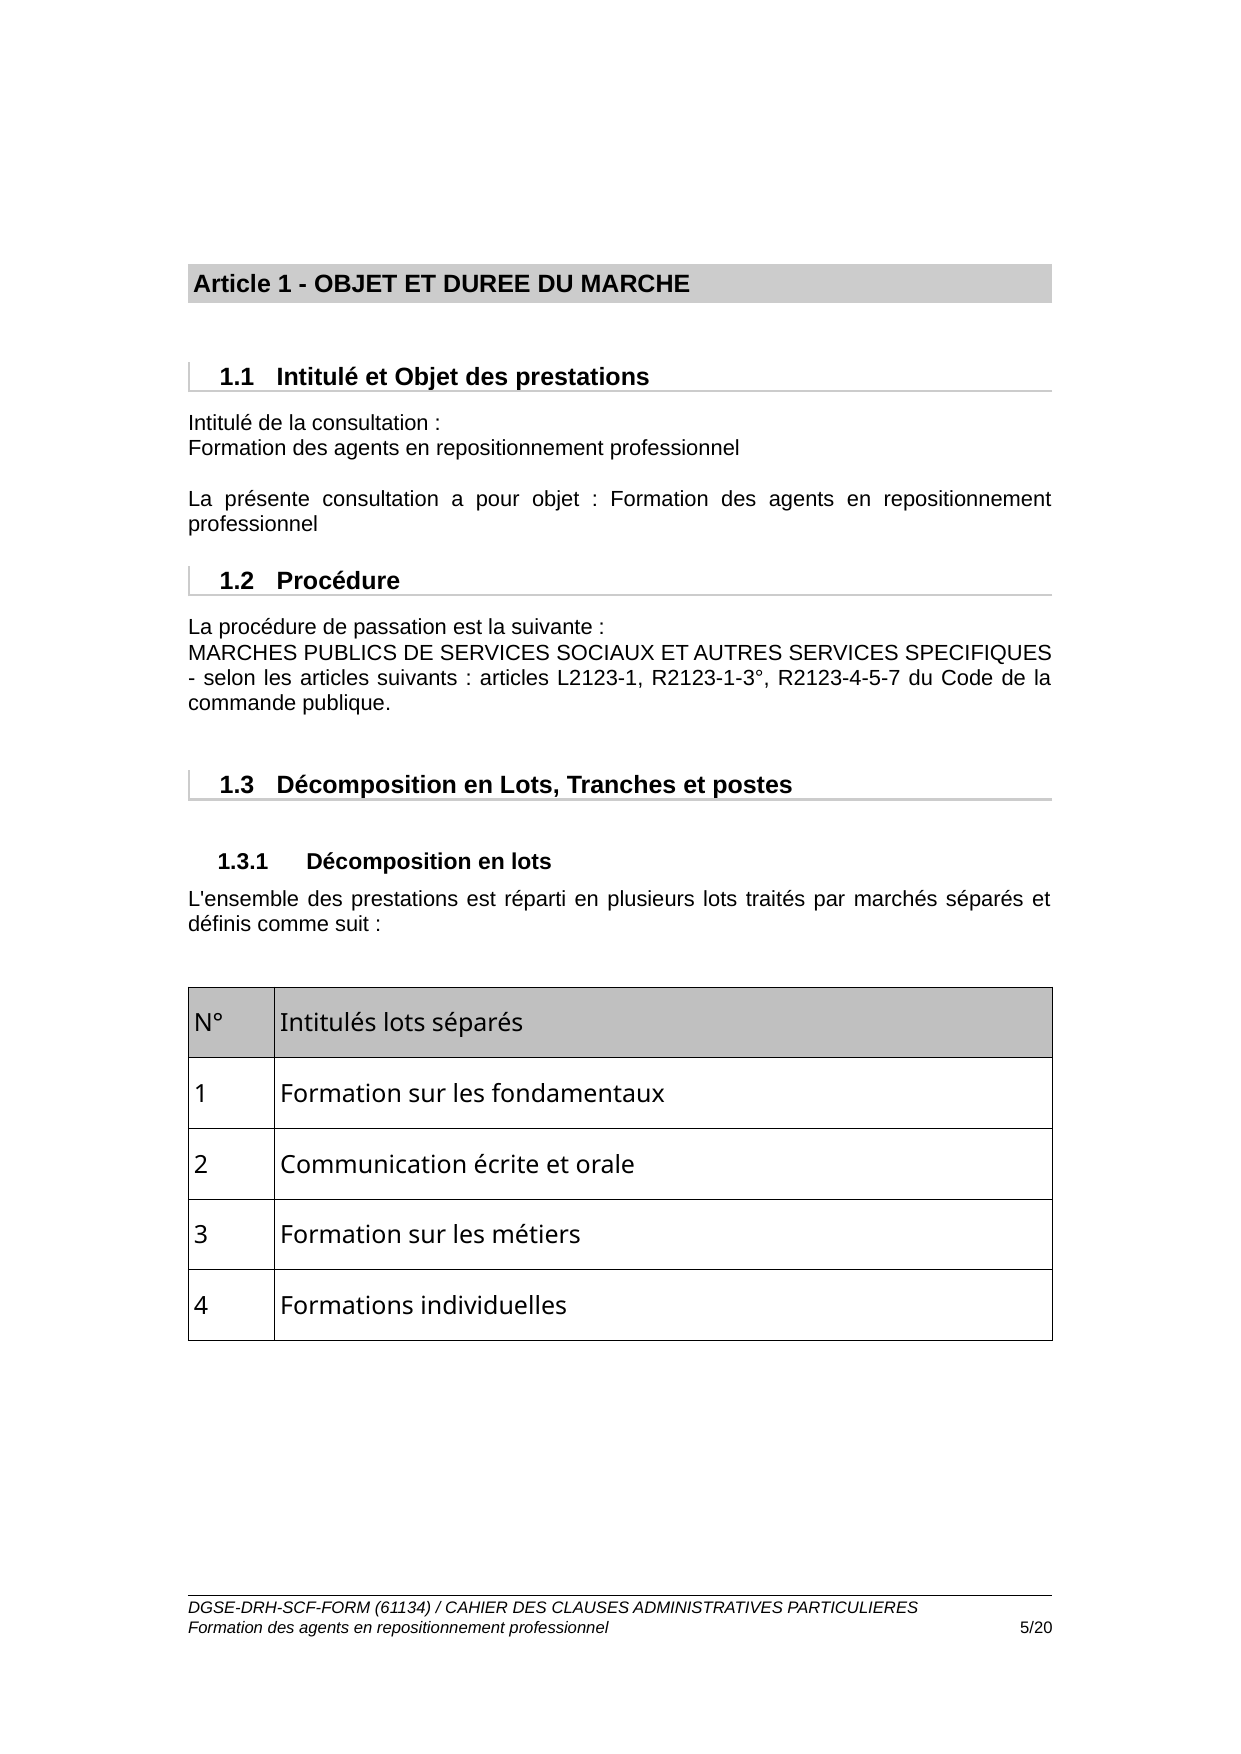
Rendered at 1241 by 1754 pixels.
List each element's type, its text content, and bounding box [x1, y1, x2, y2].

table_cell Formation sur les fondamentaux [275, 1058, 1052, 1128]
subtitle Décomposition en lots [188, 848, 1052, 874]
text L'ensemble des prestations est réparti en plusieurs lots traités par marchés séparés et définis comme suit : [188, 886, 1052, 936]
subtitle Intitulé et Objet des prestations [190, 362, 1052, 390]
table_cell 1 [189, 1058, 274, 1128]
table_cell 3 [189, 1200, 274, 1269]
table_cell 2 [189, 1129, 274, 1198]
table_cell 4 [189, 1270, 274, 1340]
subtitle Procédure [190, 566, 1052, 594]
table_cell Formation sur les métiers [275, 1200, 1052, 1269]
table_header N° [189, 988, 274, 1057]
subtitle Décomposition en Lots, Tranches et postes [190, 770, 1052, 798]
text MARCHES PUBLICS DE SERVICES SOCIAUX ET AUTRES SERVICES SPECIFIQUES - selon les articles suivants : articles L2123-1, R2123-1-3°, R2123-4-5-7 du Code de la commande publique. [188, 639, 1052, 715]
text Intitulé de la consultation : [188, 410, 1052, 435]
table_cell Communication écrite et orale [275, 1129, 1052, 1198]
text La présente consultation a pour objet : Formation des agents en repositionnement professionnel [188, 486, 1052, 536]
subtitle OBJET ET DUREE DU MARCHE [190, 266, 1050, 300]
table_cell Formations individuelles [275, 1270, 1052, 1340]
text Formation des agents en repositionnement professionnel [188, 435, 1052, 461]
text La procédure de passation est la suivante : [188, 614, 1052, 639]
table_header Intitulés lots séparés [275, 988, 1052, 1057]
